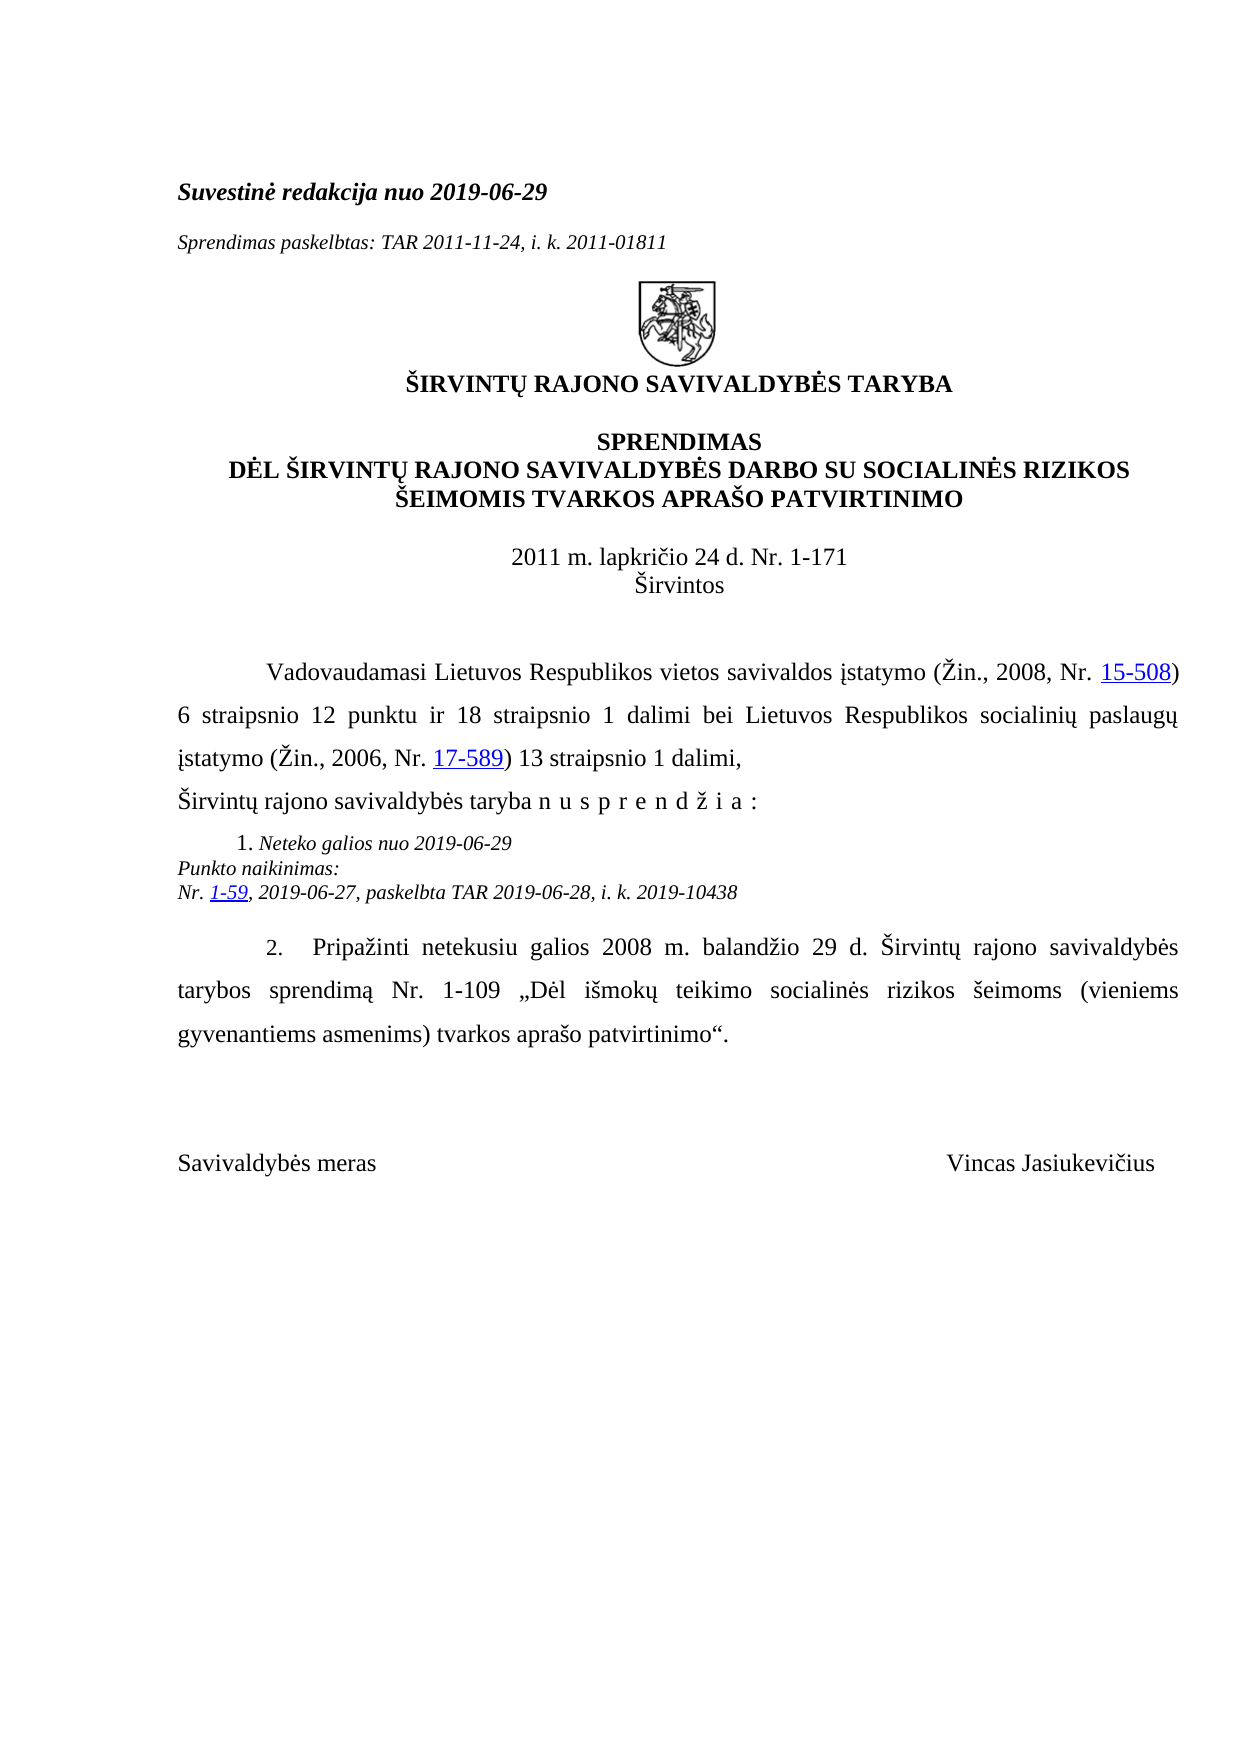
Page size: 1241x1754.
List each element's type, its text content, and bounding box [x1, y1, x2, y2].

text Širvintų rajono savivaldybės taryba nusprendžia: [177, 786, 1181, 815]
text SPRENDIMAS [177, 427, 1181, 455]
text DĖL ŠIRVINTŲ RAJONO SAVIVALDYBĖS DARBO SU SOCIALINĖS RIZIKOS [177, 455, 1181, 484]
text Sprendimas paskelbtas: TAR 2011-11-24, i. k. 2011-01811 [177, 230, 1181, 254]
text Punkto naikinimas: [177, 856, 1181, 879]
text Nr. 1-59, 2019-06-27, paskelbta TAR 2019-06-28, i. k. 2019-10438 [177, 879, 1181, 904]
text Vadovaudamasi Lietuvos Respublikos vietos savivaldos įstatymo (Žin., 2008, Nr. 15-508) 6 straipsnio 12 punktu ir 18 straipsnio 1 dalimi bei Lietuvos Respublikos socialinių paslaugų įstatymo (Žin., 2006, Nr. 17-589) 13 straipsnio 1 dalimi, [177, 657, 1179, 772]
text Širvintos [177, 570, 1181, 599]
text ŠEIMOMIS TVARKOS APRAŠO PATVIRTINIMO [177, 484, 1181, 513]
text Suvestinė redakcija nuo 2019-06-29 [177, 177, 1181, 206]
text Savivaldybės meras Vincas Jasiukevičius [177, 1148, 1179, 1177]
text 2011 m. lapkričio 24 d. Nr. 1-171 [177, 542, 1181, 570]
text 1. Neteko galios nuo 2019-06-29 [177, 829, 1181, 856]
text 2. Pripažinti netekusiu galios 2008 m. balandžio 29 d. Širvintų rajono savivaldybės tarybos sprendimą Nr. 1-109 „Dėl išmokų teikimo socialinės rizikos šeimoms (vieniems gyvenantiems asmenims) tvarkos aprašo patvirtinimo“. [177, 932, 1179, 1047]
text ŠIRVINTŲ RAJONO SAVIVALDYBĖS TARYBA [177, 369, 1181, 398]
